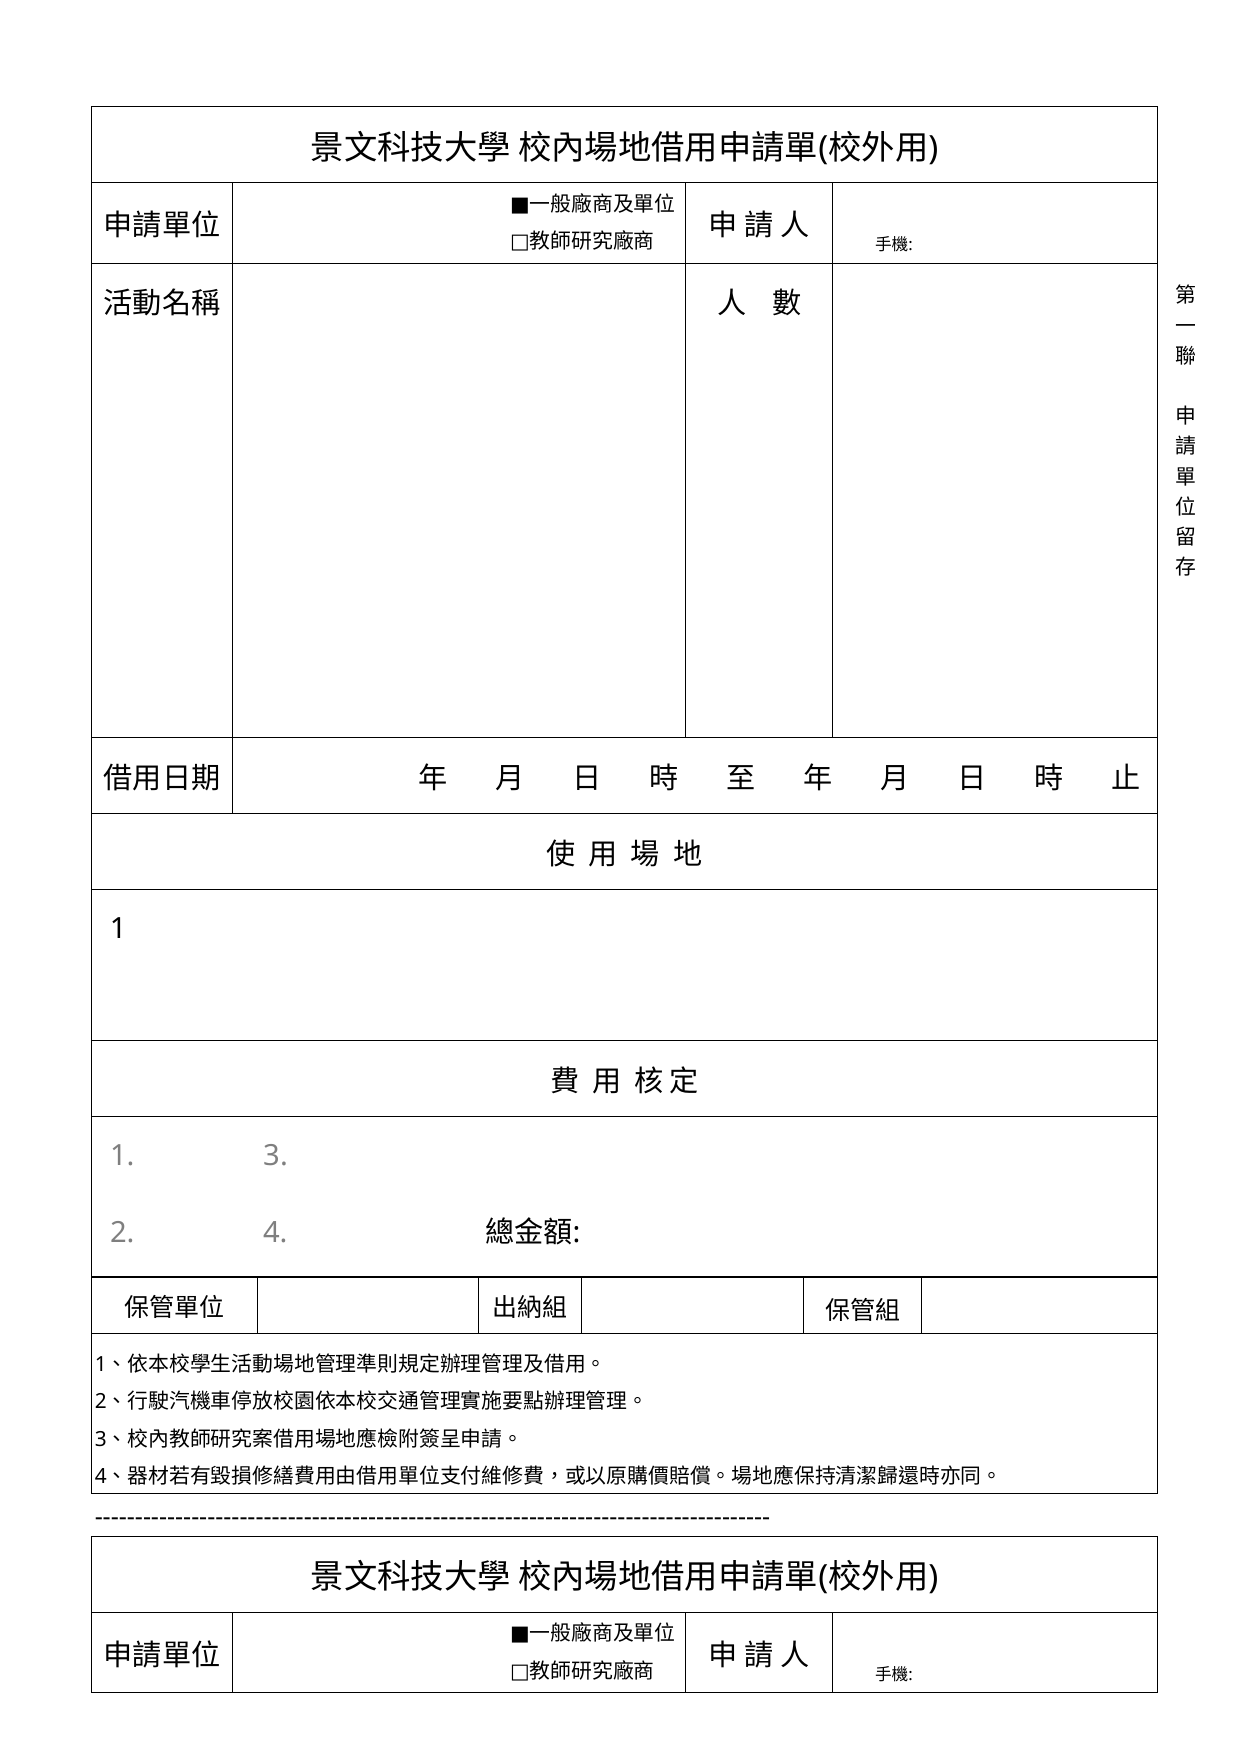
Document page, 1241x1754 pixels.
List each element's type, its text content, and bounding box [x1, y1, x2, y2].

table_cell 保管組 [804, 1278, 921, 1333]
table_cell [582, 1278, 803, 1333]
table_cell 年月日時至年月日時止 [233, 738, 1157, 813]
table_cell 申請單位 [92, 1613, 232, 1692]
text ------------------------------------------------------------------------------------ [94, 1496, 1181, 1534]
table_cell 借用日期 [92, 738, 232, 813]
table_cell 申請單位 [92, 183, 232, 262]
table_cell [922, 1278, 1157, 1333]
table_cell 使 用 場 地 [92, 814, 1157, 889]
table_cell 1、依本校學生活動場地管理準則規定辦理管理及借用。 2、行駛汽機車停放校園依本校交通管理實施要點辦理管理。 3、校內教師研究案借用場地應檢附簽呈申請。 4、器材若有毀損修繕費用由借用單位支付維修費，或以原購價賠償。場地應保持清潔歸還時亦同。 [92, 1334, 1157, 1493]
table_cell 活動名稱 [92, 264, 232, 737]
table_cell 手機: [833, 1613, 1157, 1692]
table_cell [258, 1278, 478, 1333]
table_cell 申 請 人 [686, 183, 832, 262]
table_cell 1. 3. 2. 4. 總金額: [92, 1117, 1157, 1276]
table_cell 申 請 人 [686, 1613, 832, 1692]
table_cell ■一般廠商及單位 □教師研究廠商 [233, 183, 685, 262]
table_cell 手機: [833, 183, 1157, 262]
table_cell 出納組 [479, 1278, 581, 1333]
table_header 景文科技大學 校內場地借用申請單(校外用) [92, 1537, 1157, 1612]
table_cell 保管單位 [92, 1278, 257, 1333]
table_header 景文科技大學 校內場地借用申請單(校外用) [92, 107, 1157, 182]
table_cell [833, 264, 1157, 737]
table_cell 1 [92, 890, 1157, 1040]
table_cell [233, 264, 685, 737]
table_cell ■一般廠商及單位 □教師研究廠商 [233, 1613, 685, 1692]
table_cell 人 數 [686, 264, 832, 737]
table_cell 費 用 核 定 [92, 1041, 1157, 1116]
